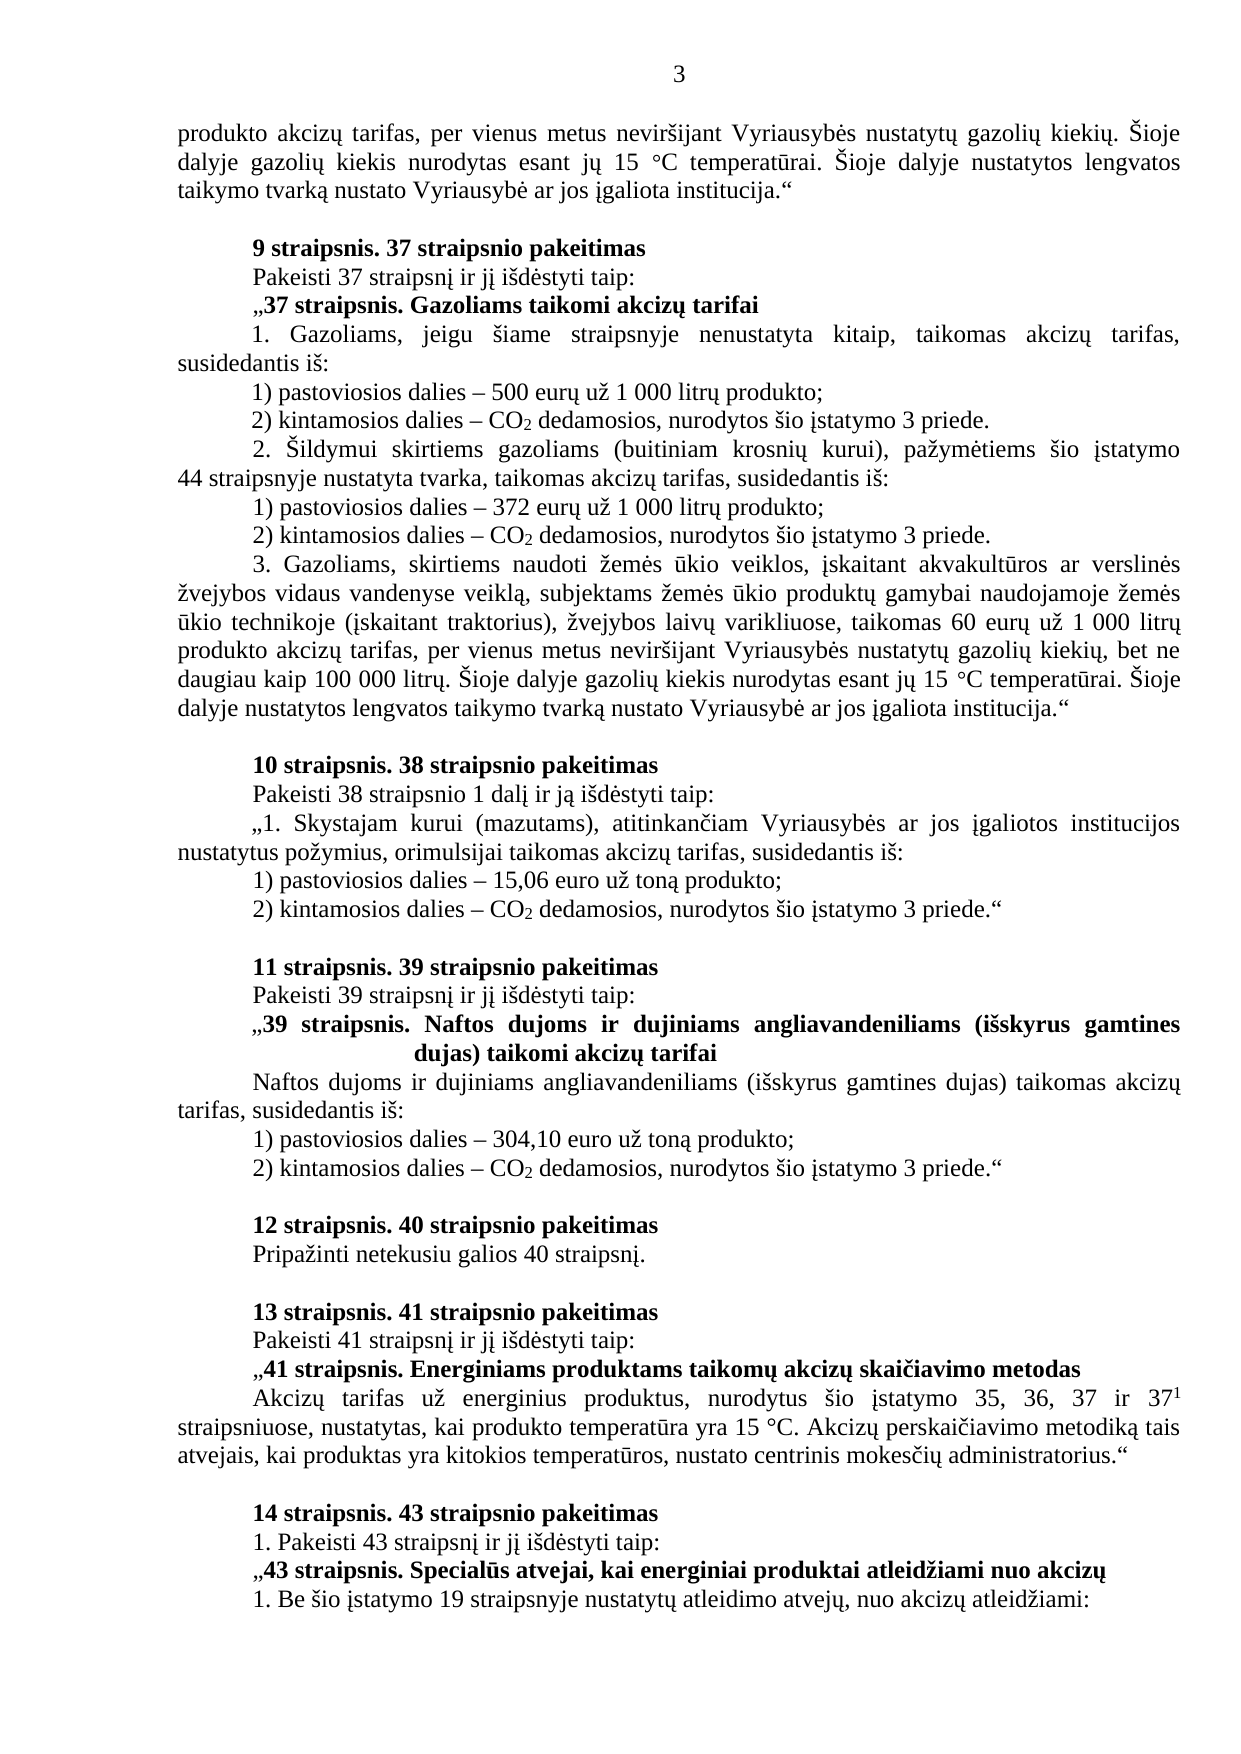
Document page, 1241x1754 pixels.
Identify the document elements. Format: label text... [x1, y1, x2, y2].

text 14 straipsnis. 43 straipsnio pakeitimas [177, 1498, 1181, 1527]
text 1. Gazoliams, jeigu šiame straipsnyje nenustatyta kitaip, taikomas akcizų tarifas, susidedantis iš: [177, 319, 1181, 377]
text 2) kintamosios dalies – CO2 dedamosios, nurodytos šio įstatymo 3 priede.“ [177, 1153, 1181, 1182]
text 9 straipsnis. 37 straipsnio pakeitimas [177, 233, 1181, 262]
text Pakeisti 39 straipsnį ir jį išdėstyti taip: [177, 981, 1181, 1009]
text „41 straipsnis. Energiniams produktams taikomų akcizų skaičiavimo metodas [177, 1354, 1181, 1383]
text 1) pastoviosios dalies – 15,06 euro už toną produkto; [177, 866, 1181, 894]
text 12 straipsnis. 40 straipsnio pakeitimas [177, 1211, 1181, 1239]
text „37 straipsnis. Gazoliams taikomi akcizų tarifai [177, 291, 1181, 319]
text 1. Pakeisti 43 straipsnį ir jį išdėstyti taip: [252, 1527, 1181, 1556]
text 1) pastoviosios dalies – 372 eurų už 1 000 litrų produkto; [177, 492, 1181, 521]
text 2) kintamosios dalies – CO2 dedamosios, nurodytos šio įstatymo 3 priede. [177, 406, 1181, 434]
text 1. Be šio įstatymo 19 straipsnyje nustatytų atleidimo atvejų, nuo akcizų atleidžiami: [177, 1584, 1181, 1613]
text 2) kintamosios dalies – CO2 dedamosios, nurodytos šio įstatymo 3 priede. [177, 521, 1181, 549]
text Pakeisti 38 straipsnio 1 dalį ir ją išdėstyti taip: [177, 779, 1181, 808]
text 1) pastoviosios dalies – 500 eurų už 1 000 litrų produkto; [177, 377, 1181, 406]
text 1) pastoviosios dalies – 304,10 euro už toną produkto; [177, 1124, 1181, 1153]
text „1. Skystajam kurui (mazutams), atitinkančiam Vyriausybės ar jos įgaliotos institucijos nustatytus požymius, orimulsijai taikomas akcizų tarifas, susidedantis iš: [177, 808, 1181, 866]
text 10 straipsnis. 38 straipsnio pakeitimas [177, 751, 1181, 779]
text 11 straipsnis. 39 straipsnio pakeitimas [177, 952, 1181, 981]
text produkto akcizų tarifas, per vienus metus neviršijant Vyriausybės nustatytų gazolių kiekių. Šioje dalyje gazolių kiekis nurodytas esant jų 15 °C temperatūrai. Šioje dalyje nustatytos lengvatos taikymo tvarką nustato Vyriausybė ar jos įgaliota institucija.“ [177, 118, 1181, 204]
text Pripažinti netekusiu galios 40 straipsnį. [177, 1239, 1181, 1268]
text Pakeisti 41 straipsnį ir jį išdėstyti taip: [177, 1326, 1181, 1354]
text Pakeisti 37 straipsnį ir jį išdėstyti taip: [177, 262, 1181, 291]
text „43 straipsnis. Specialūs atvejai, kai energiniai produktai atleidžiami nuo akcizų [252, 1556, 1181, 1584]
text 2. Šildymui skirtiems gazoliams (buitiniam krosnių kurui), pažymėtiems šio įstatymo 44 straipsnyje nustatyta tvarka, taikomas akcizų tarifas, susidedantis iš: [177, 434, 1181, 492]
text 3. Gazoliams, skirtiems naudoti žemės ūkio veiklos, įskaitant akvakultūros ar verslinės žvejybos vidaus vandenyse veiklą, subjektams žemės ūkio produktų gamybai naudojamoje žemės ūkio technikoje (įskaitant traktorius), žvejybos laivų varikliuose, taikomas 60 eurų už 1 000 litrų produkto akcizų tarifas, per vienus metus neviršijant Vyriausybės nustatytų gazolių kiekių, bet ne daugiau kaip 100 000 litrų. Šioje dalyje gazolių kiekis nurodytas esant jų 15 °C temperatūrai. Šioje dalyje nustatytos lengvatos taikymo tvarką nustato Vyriausybė ar jos įgaliota institucija.“ [177, 549, 1181, 722]
text 2) kintamosios dalies – CO2 dedamosios, nurodytos šio įstatymo 3 priede.“ [177, 894, 1181, 923]
text 13 straipsnis. 41 straipsnio pakeitimas [177, 1297, 1181, 1326]
text Naftos dujoms ir dujiniams angliavandeniliams (išskyrus gamtines dujas) taikomas akcizų tarifas, susidedantis iš: [177, 1067, 1181, 1124]
text Akcizų tarifas už energinius produktus, nurodytus šio įstatymo 35, 36, 37 ir 371 straipsniuose, nustatytas, kai produkto temperatūra yra 15 °C. Akcizų perskaičiavimo metodiką tais atvejais, kai produktas yra kitokios temperatūros, nustato centrinis mokesčių administratorius.“ [177, 1383, 1181, 1469]
text „39 straipsnis. Naftos dujoms ir dujiniams angliavandeniliams (išskyrus gamtines dujas) taikomi akcizų tarifai [251, 1009, 1181, 1067]
